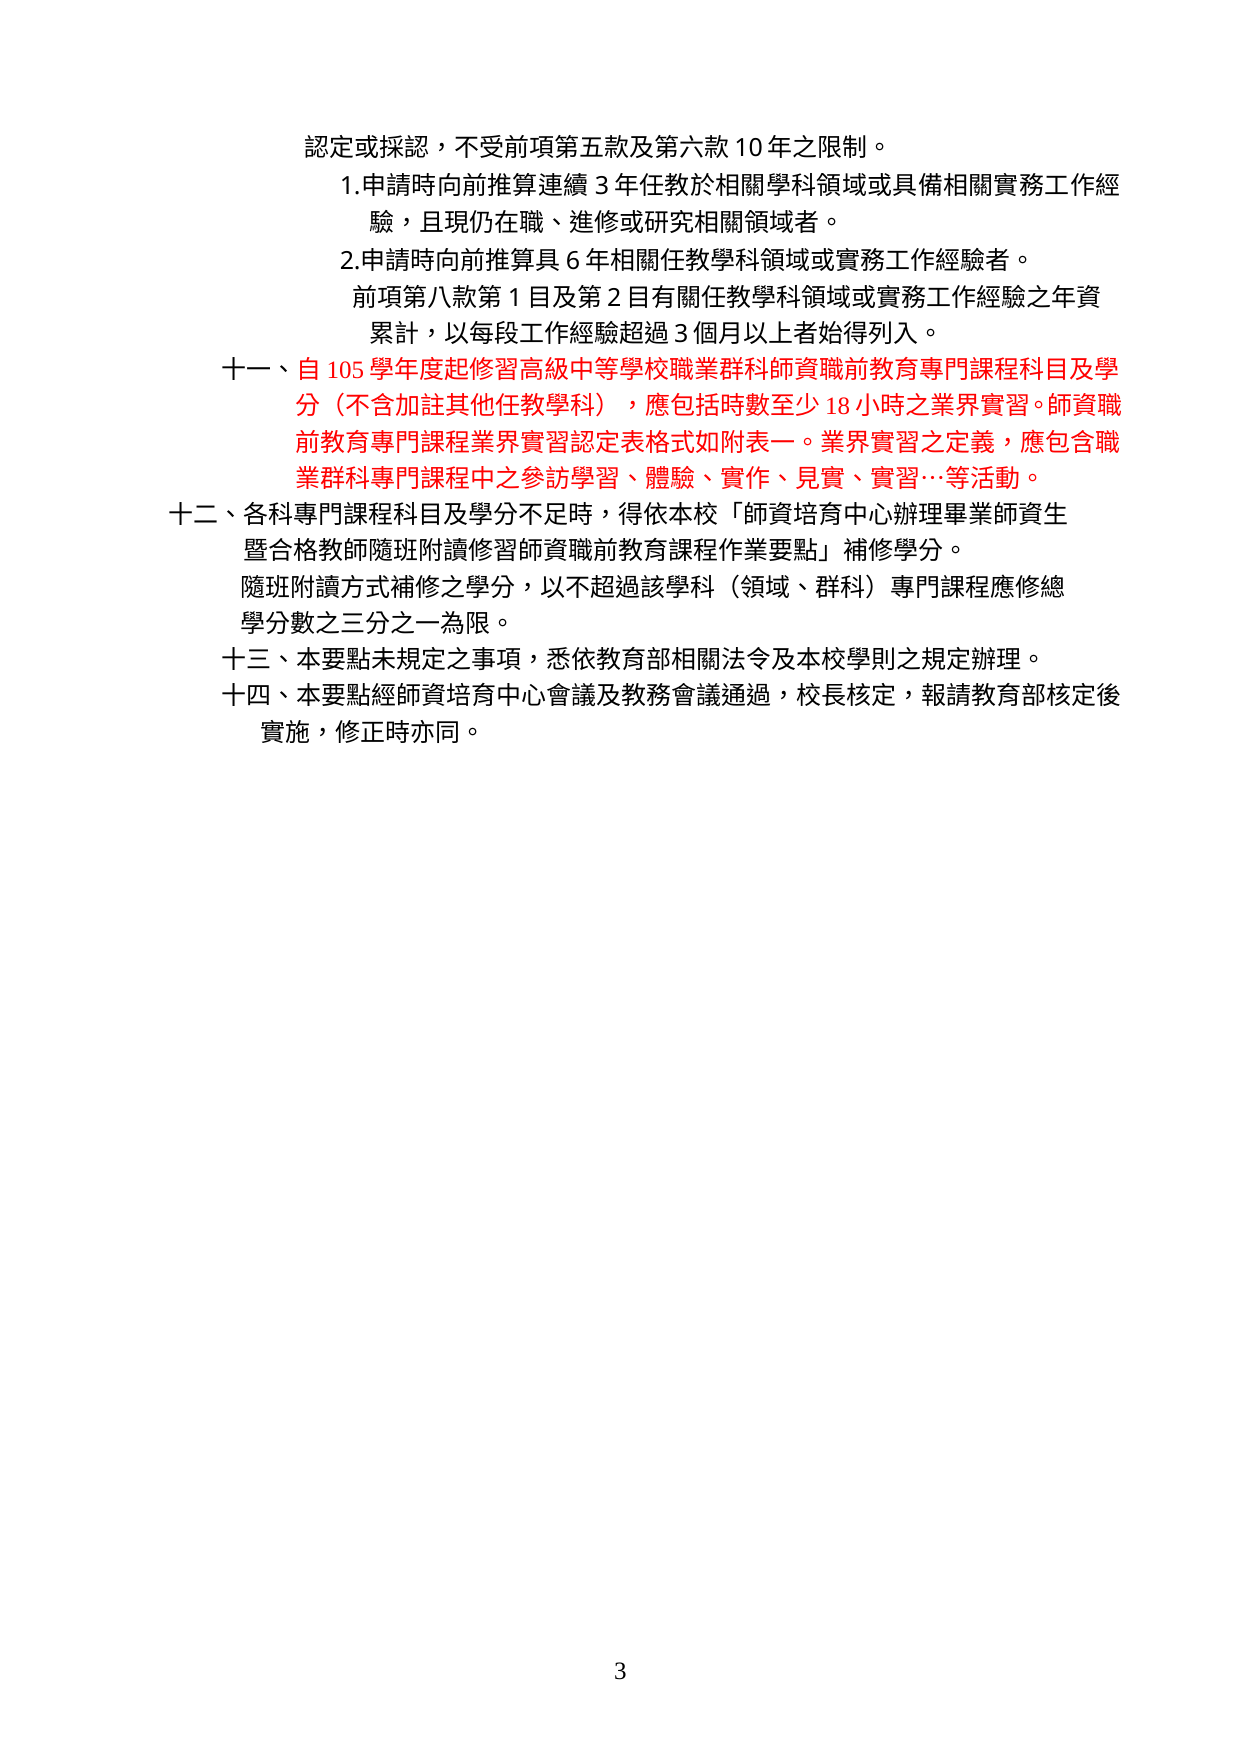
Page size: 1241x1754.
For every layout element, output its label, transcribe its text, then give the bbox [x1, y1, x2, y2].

text 十一、自105學年度起修習高級中等學校職業群科師資職前教育專門課程科目及學分（不含加註其他任教學科），應包括時數至少18小時之業界實習。師資職前教育專門課程業界實習認定表格式如附表一。業界實習之定義，應包含職業群科專門課程中之參訪學習、體驗、實作、見實、實習…等活動。 [221, 349, 1122, 494]
text 十三、本要點未規定之事項，悉依教育部相關法令及本校學則之規定辦理。 [222, 639, 1122, 676]
text 1.申請時向前推算連續3年任教於相關學科領域或具備相關實務工作經驗，且現仍在職、進修或研究相關領域者。 [339, 164, 1122, 239]
text 認定或採認，不受前項第五款及第六款10年之限制。 [278, 127, 1122, 164]
text 暨合格教師隨班附讀修習師資職前教育課程作業要點」補修學分。 [118, 531, 1122, 567]
text 2.申請時向前推算具6年相關任教學科領域或實務工作經驗者。 [339, 239, 1122, 277]
text 前項第八款第1目及第2目有關任教學科領域或實務工作經驗之年資累計，以每段工作經驗超過3個月以上者始得列入。 [339, 277, 1122, 349]
text 隨班附讀方式補修之學分，以不超過該學科（領域、群科）專門課程應修總 [222, 567, 1122, 603]
text 學分數之三分之一為限。 [222, 603, 1122, 639]
text 十二、各科專門課程科目及學分不足時，得依本校「師資培育中心辦理畢業師資生 [118, 494, 1122, 531]
text 十四、本要點經師資培育中心會議及教務會議通過，校長核定，報請教育部核定後 [222, 676, 1122, 712]
text 實施，修正時亦同。 [222, 712, 1122, 748]
